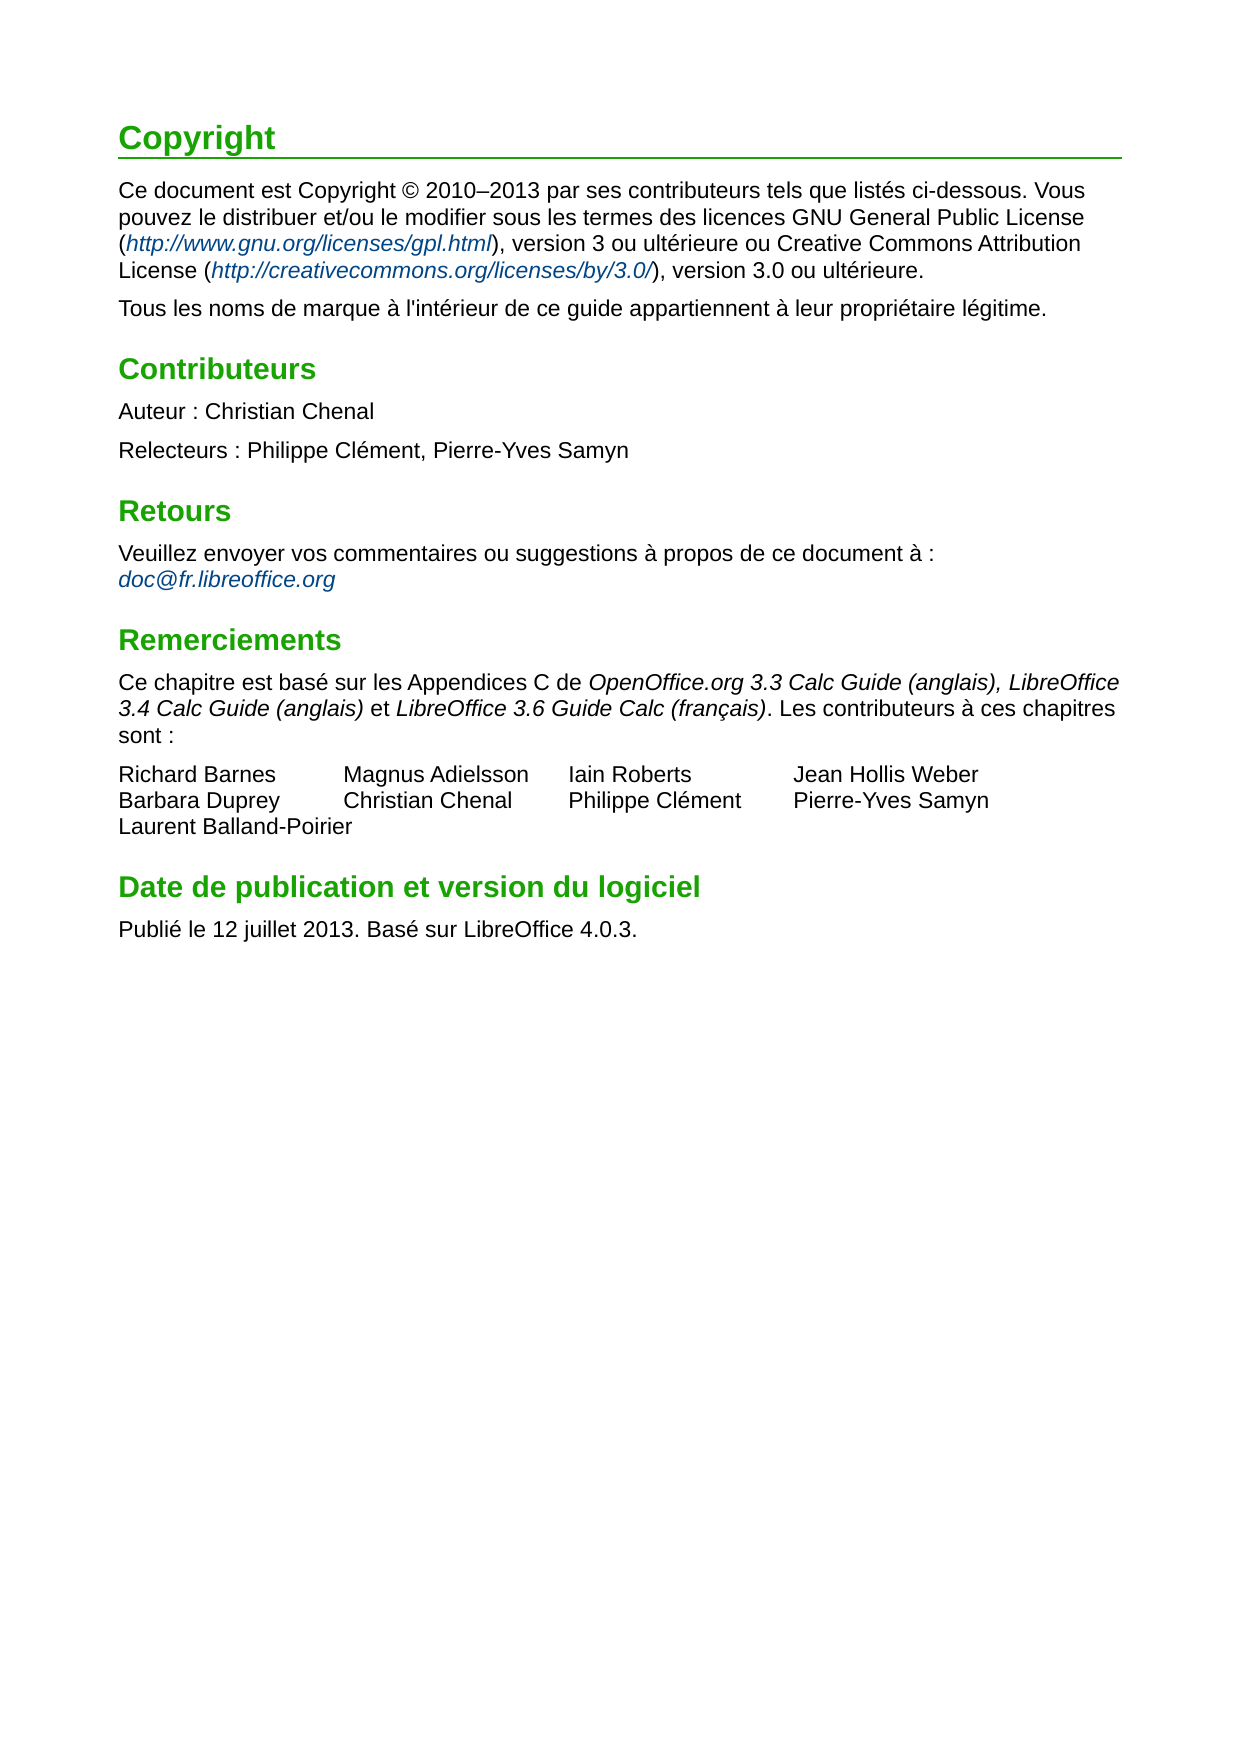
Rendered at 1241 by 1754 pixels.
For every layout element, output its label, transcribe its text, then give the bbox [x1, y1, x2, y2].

text Relecteurs : Philippe Clément, Pierre-Yves Samyn [118, 437, 1122, 463]
text Date de publication et version du logiciel [118, 869, 1122, 904]
subtitle Copyright [118, 118, 1122, 157]
text Ce document est Copyright © 2010–2013 par ses contributeurs tels que listés ci-dessous. Vous pouvez le distribuer et/ou le modifier sous les termes des licences GNU General Public License (http://www.gnu.org/licenses/gpl.html), version 3 ou ultérieure ou Creative Commons Attribution License (http://creativecommons.org/licenses/by/3.0/), version 3.0 ou ultérieure. [118, 177, 1122, 283]
text Ce chapitre est basé sur les Appendices C de OpenOffice.org 3.3 Calc Guide (anglais), LibreOffice 3.4 Calc Guide (anglais) et LibreOffice 3.6 Guide Calc (français). Les contributeurs à ces chapitres sont : [118, 669, 1122, 748]
text Remerciements [118, 622, 1122, 657]
text Contributeurs [118, 351, 1122, 386]
text Tous les noms de marque à l'intérieur de ce guide appartiennent à leur propriétaire légitime. [118, 295, 1122, 322]
text Publié le 12 juillet 2013. Basé sur LibreOffice 4.0.3. [118, 916, 1122, 942]
text Veuillez envoyer vos commentaires ou suggestions à propos de ce document à : doc@fr.libreoffice.org [118, 540, 1122, 593]
text Retours [118, 493, 1122, 527]
text Auteur : Christian Chenal [118, 398, 1122, 424]
text Richard Barnes Magnus Adielsson Iain Roberts Jean Hollis Weber Barbara Duprey Christian Chenal Philippe Clément Pierre-Yves Samyn Laurent Balland-Poirier [118, 761, 1122, 840]
